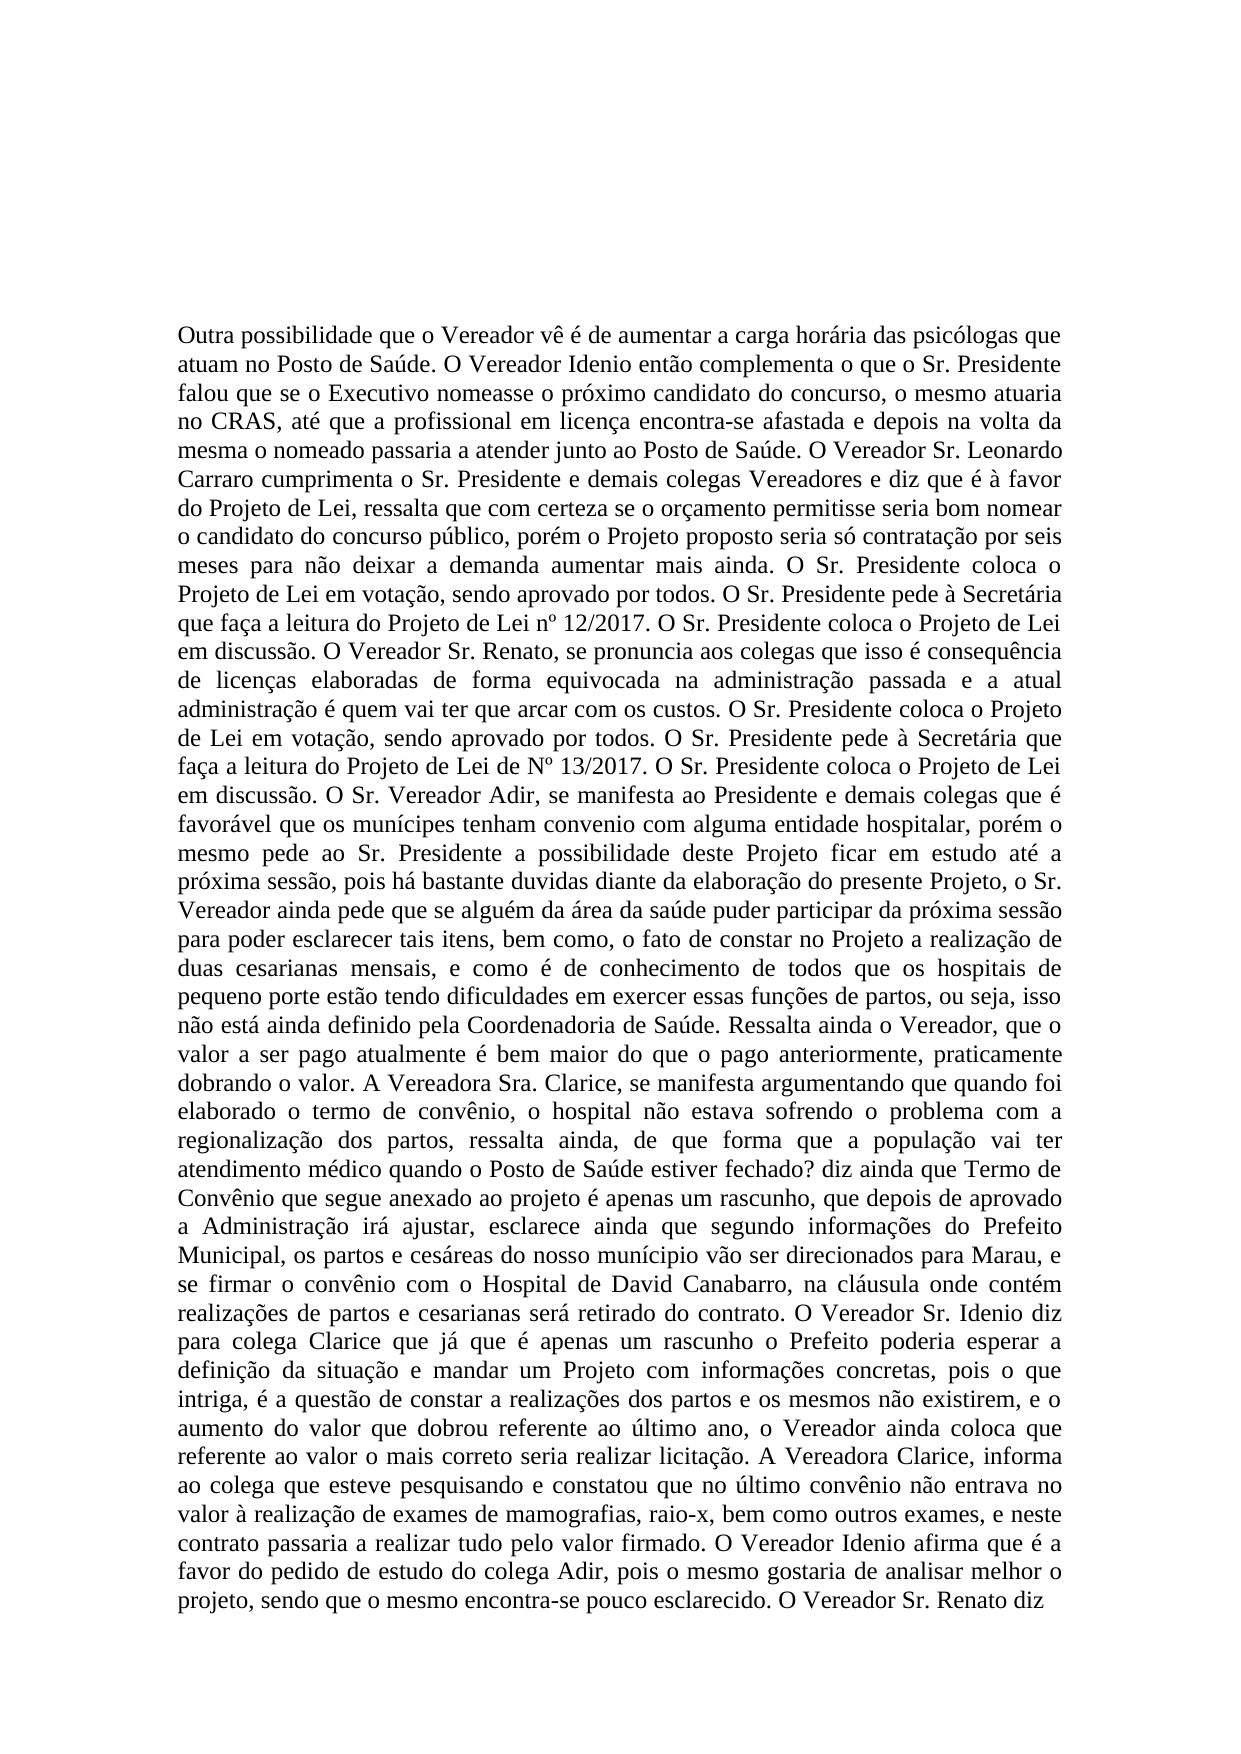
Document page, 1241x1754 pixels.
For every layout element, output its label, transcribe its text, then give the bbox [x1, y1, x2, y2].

text Outra possibilidade que o Vereador vê é de aumentar a carga horária das psicólogas que atuam no Posto de Saúde. O Vereador Idenio então complementa o que o Sr. Presidente falou que se o Executivo nomeasse o próximo candidato do concurso, o mesmo atuaria no CRAS, até que a profissional em licença encontra-se afastada e depois na volta da mesma o nomeado passaria a atender junto ao Posto de Saúde. O Vereador Sr. Leonardo Carraro cumprimenta o Sr. Presidente e demais colegas Vereadores e diz que é à favor do Projeto de Lei, ressalta que com certeza se o orçamento permitisse seria bom nomear o candidato do concurso público, porém o Projeto proposto seria só contratação por seis meses para não deixar a demanda aumentar mais ainda. O Sr. Presidente coloca o Projeto de Lei em votação, sendo aprovado por todos. O Sr. Presidente pede à Secretária que faça a leitura do Projeto de Lei nº 12/2017. O Sr. Presidente coloca o Projeto de Lei em discussão. O Vereador Sr. Renato, se pronuncia aos colegas que isso é consequência de licenças elaboradas de forma equivocada na administração passada e a atual administração é quem vai ter que arcar com os custos. O Sr. Presidente coloca o Projeto de Lei em votação, sendo aprovado por todos. O Sr. Presidente pede à Secretária que faça a leitura do Projeto de Lei de Nº 13/2017. O Sr. Presidente coloca o Projeto de Lei em discussão. O Sr. Vereador Adir, se manifesta ao Presidente e demais colegas que é favorável que os munícipes tenham convenio com alguma entidade hospitalar, porém o mesmo pede ao Sr. Presidente a possibilidade deste Projeto ficar em estudo até a próxima sessão, pois há bastante duvidas diante da elaboração do presente Projeto, o Sr. Vereador ainda pede que se alguém da área da saúde puder participar da próxima sessão para poder esclarecer tais itens, bem como, o fato de constar no Projeto a realização de duas cesarianas mensais, e como é de conhecimento de todos que os hospitais de pequeno porte estão tendo dificuldades em exercer essas funções de partos, ou seja, isso não está ainda definido pela Coordenadoria de Saúde. Ressalta ainda o Vereador, que o valor a ser pago atualmente é bem maior do que o pago anteriormente, praticamente dobrando o valor. A Vereadora Sra. Clarice, se manifesta argumentando que quando foi elaborado o termo de convênio, o hospital não estava sofrendo o problema com a regionalização dos partos, ressalta ainda, de que forma que a população vai ter atendimento médico quando o Posto de Saúde estiver fechado? diz ainda que Termo de Convênio que segue anexado ao projeto é apenas um rascunho, que depois de aprovado a Administração irá ajustar, esclarece ainda que segundo informações do Prefeito Municipal, os partos e cesáreas do nosso munícipio vão ser direcionados para Marau, e se firmar o convênio com o Hospital de David Canabarro, na cláusula onde contém realizações de partos e cesarianas será retirado do contrato. O Vereador Sr. Idenio diz para colega Clarice que já que é apenas um rascunho o Prefeito poderia esperar a definição da situação e mandar um Projeto com informações concretas, pois o que intriga, é a questão de constar a realizações dos partos e os mesmos não existirem, e o aumento do valor que dobrou referente ao último ano, o Vereador ainda coloca que referente ao valor o mais correto seria realizar licitação. A Vereadora Clarice, informa ao colega que esteve pesquisando e constatou que no último convênio não entrava no valor à realização de exames de mamografias, raio-x, bem como outros exames, e neste contrato passaria a realizar tudo pelo valor firmado. O Vereador Idenio afirma que é a favor do pedido de estudo do colega Adir, pois o mesmo gostaria de analisar melhor o projeto, sendo que o mesmo encontra-se pouco esclarecido. O Vereador Sr. Renato diz [177, 320, 1063, 1614]
